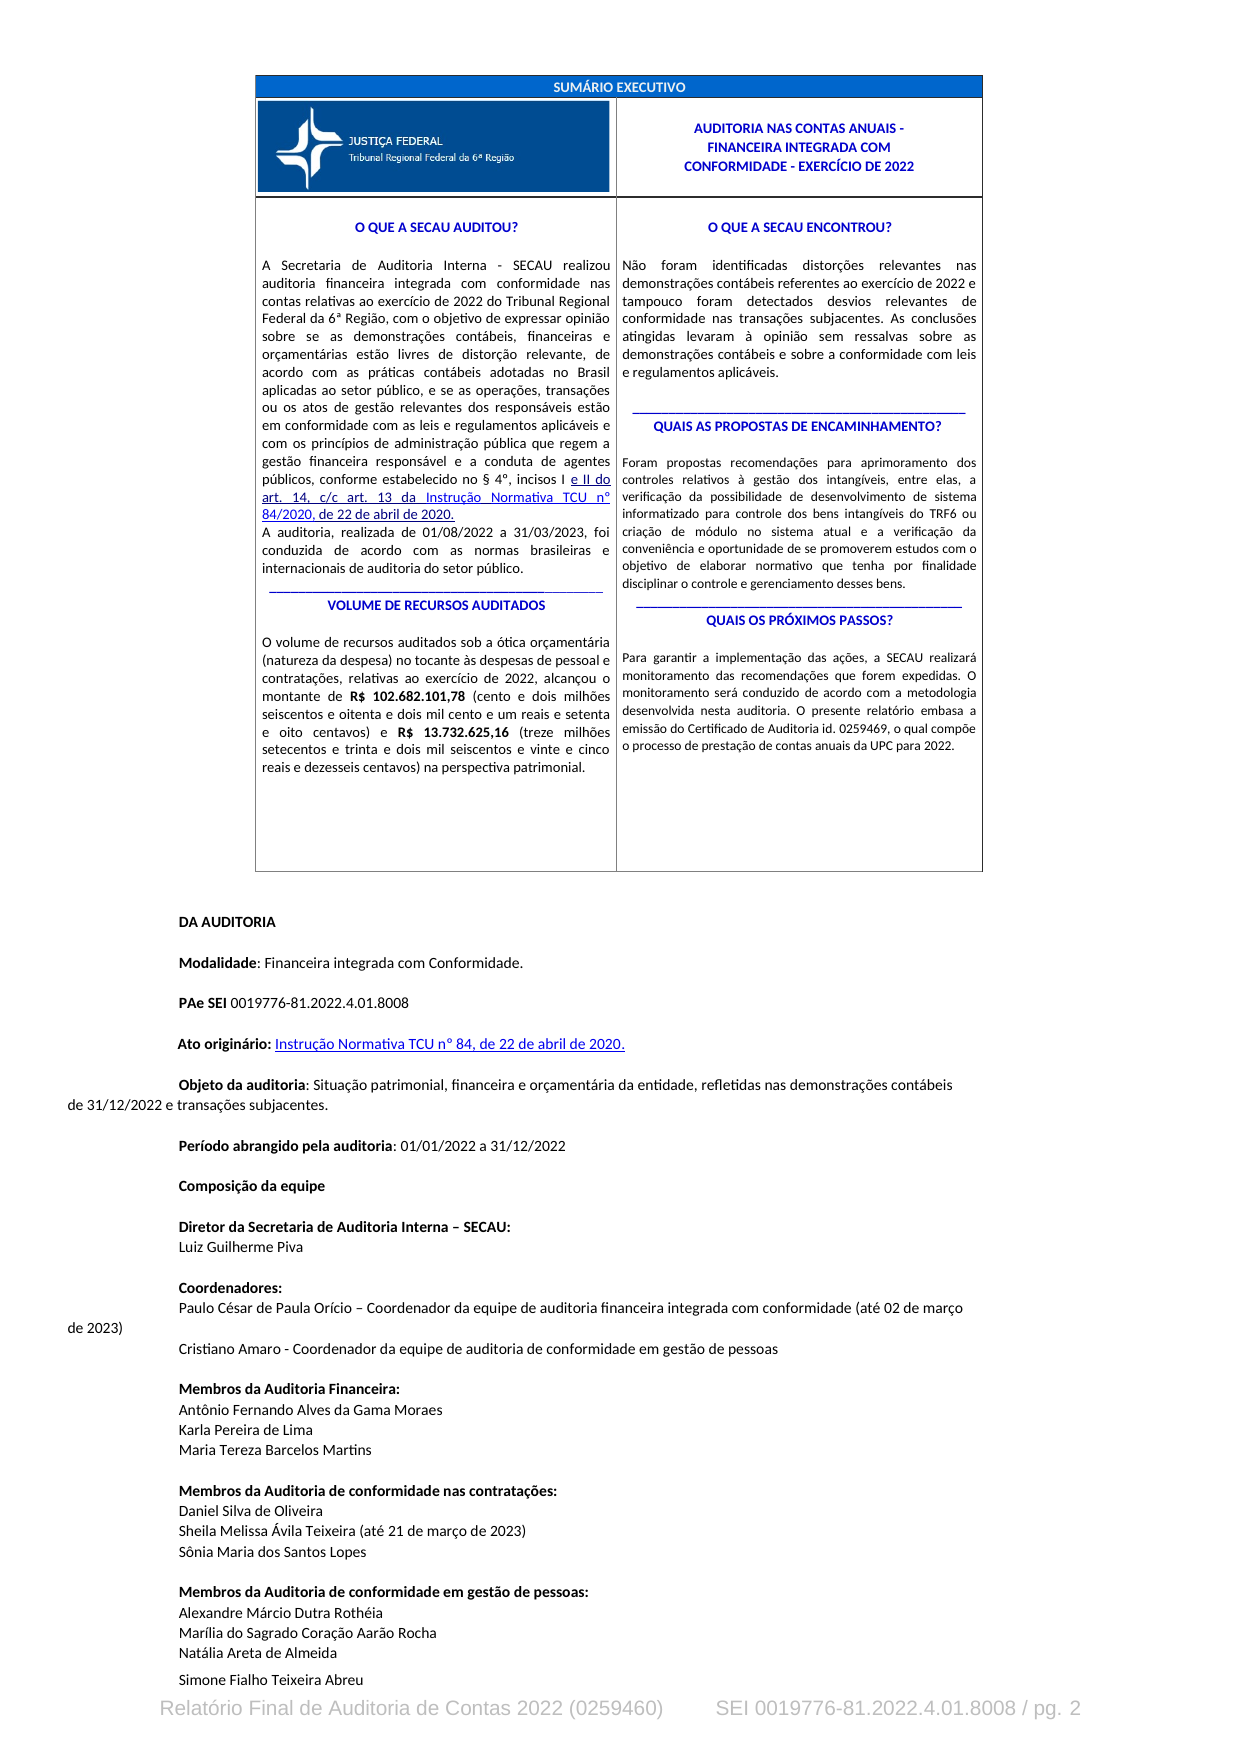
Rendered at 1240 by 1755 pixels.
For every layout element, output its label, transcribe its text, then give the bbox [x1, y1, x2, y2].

table_cell [256, 98, 616, 196]
text Objeto da auditoria: Situação patrimonial, financeira e orçamentária da entidade, refletidas nas demonstrações contábeis [178, 1075, 1185, 1094]
table_cell AUDITORIA NAS CONTAS ANUAIS - FINANCEIRA INTEGRADA COM CONFORMIDADE - EXERCÍCIO DE 2022 [617, 98, 982, 196]
text Alexandre Márcio Dutra Rothéia [178, 1603, 1164, 1622]
text Ato originário: Instrução Normativa TCU nº 84, de 22 de abril de 2020. [177, 1034, 1185, 1053]
text Paulo César de Paula Orício – Coordenador da equipe de auditoria financeira integrada com conformidade (até 02 de março [178, 1298, 1164, 1317]
text Antônio Fernando Alves da Gama Moraes [178, 1400, 1164, 1419]
text PAe SEI 0019776-81.2022.4.01.8008 [178, 993, 1164, 1013]
subtitle DA AUDITORIA [178, 912, 1185, 931]
text Sheila Melissa Ávila Teixeira (até 21 de março de 2023) [178, 1522, 1164, 1541]
table_cell O QUE A SECAU ENCONTROU? Não foram identificadas distorções relevantes nas demonstrações contábeis referentes ao exercício de 2022 e tampouco foram detectados desvios relevantes de conformidade nas transações subjacentes. As conclusões atingidas levaram à opinião sem ressalvas sobre as demonstrações contábeis e sobre a conformidade com leis e regulamentos aplicáveis. ______________________________________________ QUAIS AS PROPOSTAS DE ENCAMINHAMENTO? Foram propostas recomendações para aprimoramento dos controles relativos à gestão dos intangíveis, entre elas, a verificação da possibilidade de desenvolvimento de sistema informatizado para controle dos bens intangíveis do TRF6 ou criação de módulo no sistema atual e a verificação da conveniência e oportunidade de se promoverem estudos com o objetivo de elaborar normativo que tenha por finalidade disciplinar o controle e gerenciamento desses bens. _____________________________________________ QUAIS OS PRÓXIMOS PASSOS? Para garantir a implementação das ações, a SECAU realizará monitoramento das recomendações que forem expedidas. O monitoramento será conduzido de acordo com a metodologia desenvolvida nesta auditoria. O presente relatório embasa a emissão do Certificado de Auditoria id. 0259469, o qual compõe o processo de prestação de contas anuais da UPC para 2022. [617, 198, 982, 871]
text Maria Tereza Barcelos Martins [178, 1440, 1164, 1459]
text de 2023) [67, 1318, 1164, 1338]
text Daniel Silva de Oliveira [178, 1501, 1164, 1520]
text Diretor da Secretaria de Auditoria Interna – SECAU: [178, 1217, 1185, 1236]
text Coordenadores: [178, 1278, 1185, 1297]
text Período abrangido pela auditoria: 01/01/2022 a 31/12/2022 [178, 1136, 1185, 1155]
text Simone Fialho Teixeira Abreu [178, 1670, 1164, 1689]
text Membros da Auditoria de conformidade em gestão de pessoas: [178, 1583, 1185, 1602]
table_cell O QUE A SECAU AUDITOU? A Secretaria de Auditoria Interna - SECAU realizou auditoria financeira integrada com conformidade nas contas relativas ao exercício de 2022 do Tribunal Regional Federal da 6ª Região, com o objetivo de expressar opinião sobre se as demonstrações contábeis, financeiras e orçamentárias estão livres de distorção relevante, de acordo com as práticas contábeis adotadas no Brasil aplicadas ao setor público, e se as operações, transações ou os atos de gestão relevantes dos responsáveis estão em conformidade com as leis e regulamentos aplicáveis e com os princípios de administração pública que regem a gestão financeira responsável e a conduta de agentes públicos, conforme estabelecido no § 4º, incisos I e II do art. 14, c/c art. 13 da Instrução Normativa TCU nº 84/2020, de 22 de abril de 2020. A auditoria, realizada de 01/08/2022 a 31/03/2023, foi conduzida de acordo com as normas brasileiras e internacionais de auditoria do setor público. ______________________________________________ VOLUME DE RECURSOS AUDITADOS O volume de recursos auditados sob a ótica orçamentária (natureza da despesa) no tocante às despesas de pessoal e contratações, relativas ao exercício de 2022, alcançou o montante de R$ 102.682.101,78 (cento e dois milhões seiscentos e oitenta e dois mil cento e um reais e setenta e oito centavos) e R$ 13.732.625,16 (treze milhões setecentos e trinta e dois mil seiscentos e vinte e cinco reais e dezesseis centavos) na perspectiva patrimonial. [256, 198, 616, 871]
text Natália Areta de Almeida [178, 1643, 1164, 1663]
picture [257, 100, 610, 192]
text de 31/12/2022 e transações subjacentes. [67, 1095, 1164, 1114]
text Luiz Guilherme Piva [178, 1237, 1164, 1256]
text Karla Pereira de Lima [178, 1420, 1164, 1439]
table_header SUMÁRIO EXECUTIVO [256, 76, 982, 97]
text Modalidade: Financeira integrada com Conformidade. [178, 953, 1164, 972]
text Cristiano Amaro - Coordenador da equipe de auditoria de conformidade em gestão de pessoas [178, 1339, 1164, 1358]
subtitle Composição da equipe [178, 1176, 1185, 1195]
text Sônia Maria dos Santos Lopes [178, 1542, 1164, 1561]
text Membros da Auditoria de conformidade nas contratações: [178, 1481, 1185, 1500]
text Marília do Sagrado Coração Aarão Rocha [178, 1623, 1164, 1642]
text Membros da Auditoria Financeira: [178, 1379, 1185, 1398]
